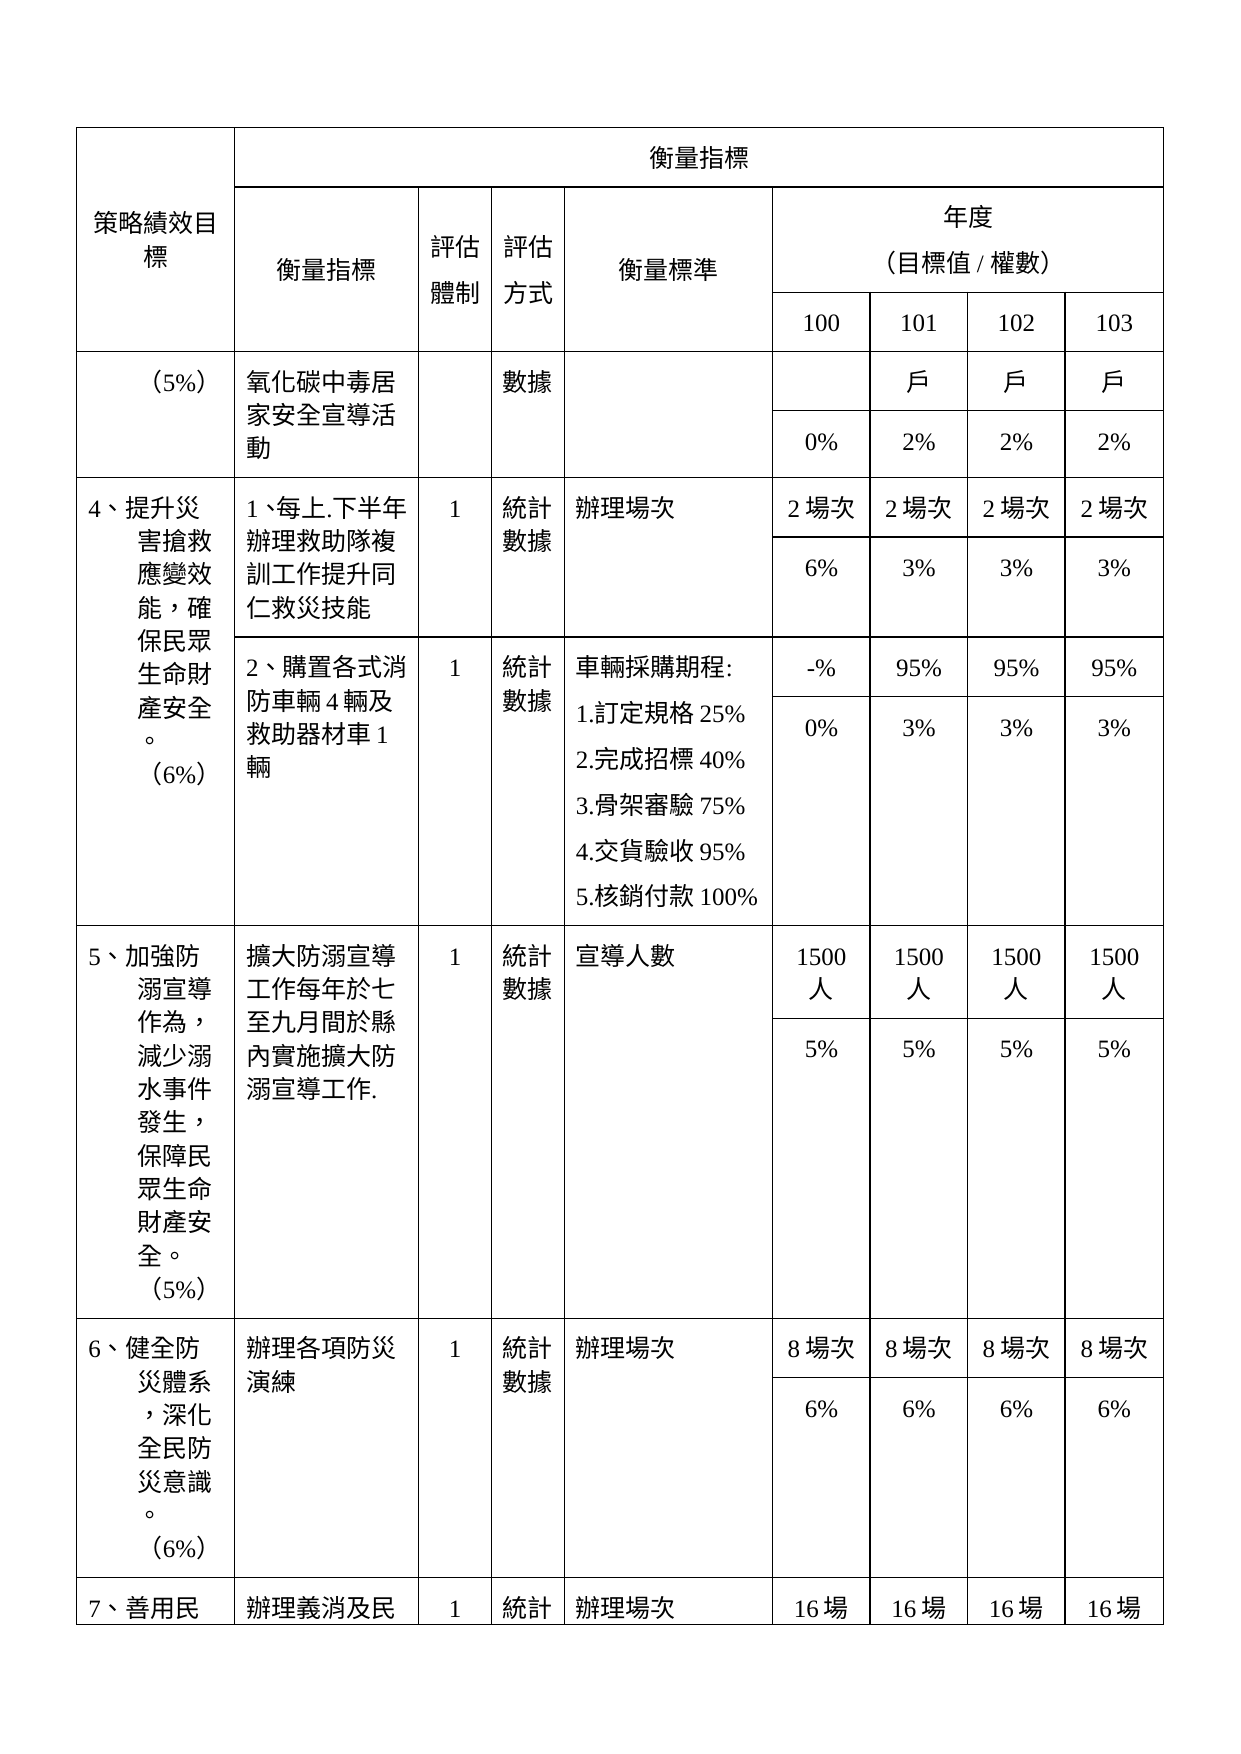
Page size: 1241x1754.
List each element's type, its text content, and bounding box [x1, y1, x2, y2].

table_cell 辦理義消及民 [235, 1578, 418, 1624]
table_cell 2、購置各式消防車輛4輛及救助器材車1輛 [235, 638, 418, 925]
table_cell 2% [1066, 411, 1163, 477]
table_cell 1500人 [968, 926, 1064, 1018]
table_cell 2場次 [871, 478, 967, 536]
table_cell 1500人 [1066, 926, 1163, 1018]
table_cell 102 [968, 293, 1064, 351]
table_cell 100 [773, 293, 869, 351]
table_cell 1500人 [773, 926, 869, 1018]
table_cell 5% [1066, 1019, 1163, 1318]
table_cell 3% [1066, 697, 1163, 925]
table_cell 103 [1066, 293, 1163, 351]
table_cell 8場次 [871, 1319, 967, 1377]
table_cell 戶 [1066, 352, 1163, 410]
table_cell 辦理場次 [565, 1319, 772, 1577]
table_cell （5%） [77, 352, 234, 477]
table_cell -% [773, 638, 869, 696]
table_cell 0% [773, 411, 869, 477]
table_cell 3% [1066, 538, 1163, 636]
table_cell 0% [773, 697, 869, 925]
table_header 策略績效目標 [77, 128, 234, 351]
table_cell 1 [419, 1319, 491, 1577]
table_cell 2場次 [773, 478, 869, 536]
table_cell [419, 352, 491, 477]
table_cell 衡量標準 [565, 188, 772, 351]
table_cell 16場 [871, 1578, 967, 1624]
table_cell 2% [968, 411, 1064, 477]
table_cell 1500人 [871, 926, 967, 1018]
table_cell 3% [871, 697, 967, 925]
table_cell 16場 [1066, 1578, 1163, 1624]
table_cell 101 [871, 293, 967, 351]
table_cell 1 [419, 926, 491, 1318]
table_cell 8場次 [773, 1319, 869, 1377]
table_cell 加強防溺宣導作為，減少溺水事件發生，保障民眾生命財產安全。（5%） [77, 926, 234, 1318]
table_cell 健全防災體系，深化全民防災意識。（6%） [77, 1319, 234, 1577]
table_cell 善用民間人力資源，提升協助救災能力。（5%） [77, 1578, 234, 1624]
table_cell 宣導人數 [565, 926, 772, 1318]
table_cell 6% [773, 1378, 869, 1577]
table_cell 辦理場次 [565, 478, 772, 636]
table_cell 3% [871, 538, 967, 636]
table_cell 1 [419, 1578, 491, 1624]
table_cell 統計 [492, 1578, 564, 1624]
table_header 衡量指標 [235, 128, 1163, 186]
table_cell 戶 [968, 352, 1064, 410]
table_cell 16場 [773, 1578, 869, 1624]
table_cell 16場 [968, 1578, 1064, 1624]
table_cell 95% [871, 638, 967, 696]
table_cell 1、每上.下半年辦理救助隊複訓工作提升同仁救災技能 [235, 478, 418, 636]
table_cell 1 [419, 478, 491, 636]
table_cell 6% [773, 538, 869, 636]
table_cell [773, 352, 869, 410]
table_cell 統計數據 [492, 638, 564, 925]
table_cell 6% [1066, 1378, 1163, 1577]
table_cell 5% [773, 1019, 869, 1318]
table_cell 95% [1066, 638, 1163, 696]
table_cell 辦理場次 [565, 1578, 772, 1624]
table_cell 車輛採購期程: 1.訂定規格25% 2.完成招標40% 3.骨架審驗75% 4.交貨驗收95% 5.核銷付款100% [565, 638, 772, 925]
table_cell 8場次 [968, 1319, 1064, 1377]
table_cell 擴大防溺宣導工作每年於七至九月間於縣內實施擴大防溺宣導工作. [235, 926, 418, 1318]
table_cell 8場次 [1066, 1319, 1163, 1377]
table_cell 統計數據 [492, 478, 564, 636]
table_cell 1 [419, 638, 491, 925]
table_cell 95% [968, 638, 1064, 696]
table_cell 5% [968, 1019, 1064, 1318]
table_cell 數據 [492, 352, 564, 477]
table_cell 氧化碳中毒居家安全宣導活動 [235, 352, 418, 477]
table_cell 衡量指標 [235, 188, 418, 351]
table_cell 5% [871, 1019, 967, 1318]
table_cell 戶 [871, 352, 967, 410]
table_cell 2場次 [968, 478, 1064, 536]
table_cell 提升災害搶救應變效能，確保民眾生命財產安全。（6%） [77, 478, 234, 925]
table_cell 統計數據 [492, 926, 564, 1318]
table_cell 2場次 [1066, 478, 1163, 536]
table_cell 2% [871, 411, 967, 477]
table_cell 3% [968, 697, 1064, 925]
table_cell 6% [871, 1378, 967, 1577]
table_cell 評估 方式 [492, 188, 564, 351]
table_cell 辦理各項防災演練 [235, 1319, 418, 1577]
table_cell [565, 352, 772, 477]
table_cell 6% [968, 1378, 1064, 1577]
table_cell 3% [968, 538, 1064, 636]
table_cell 年度 （目標值 / 權數） [773, 188, 1163, 292]
table_cell 評估 體制 [419, 188, 491, 351]
table_cell 統計數據 [492, 1319, 564, 1577]
